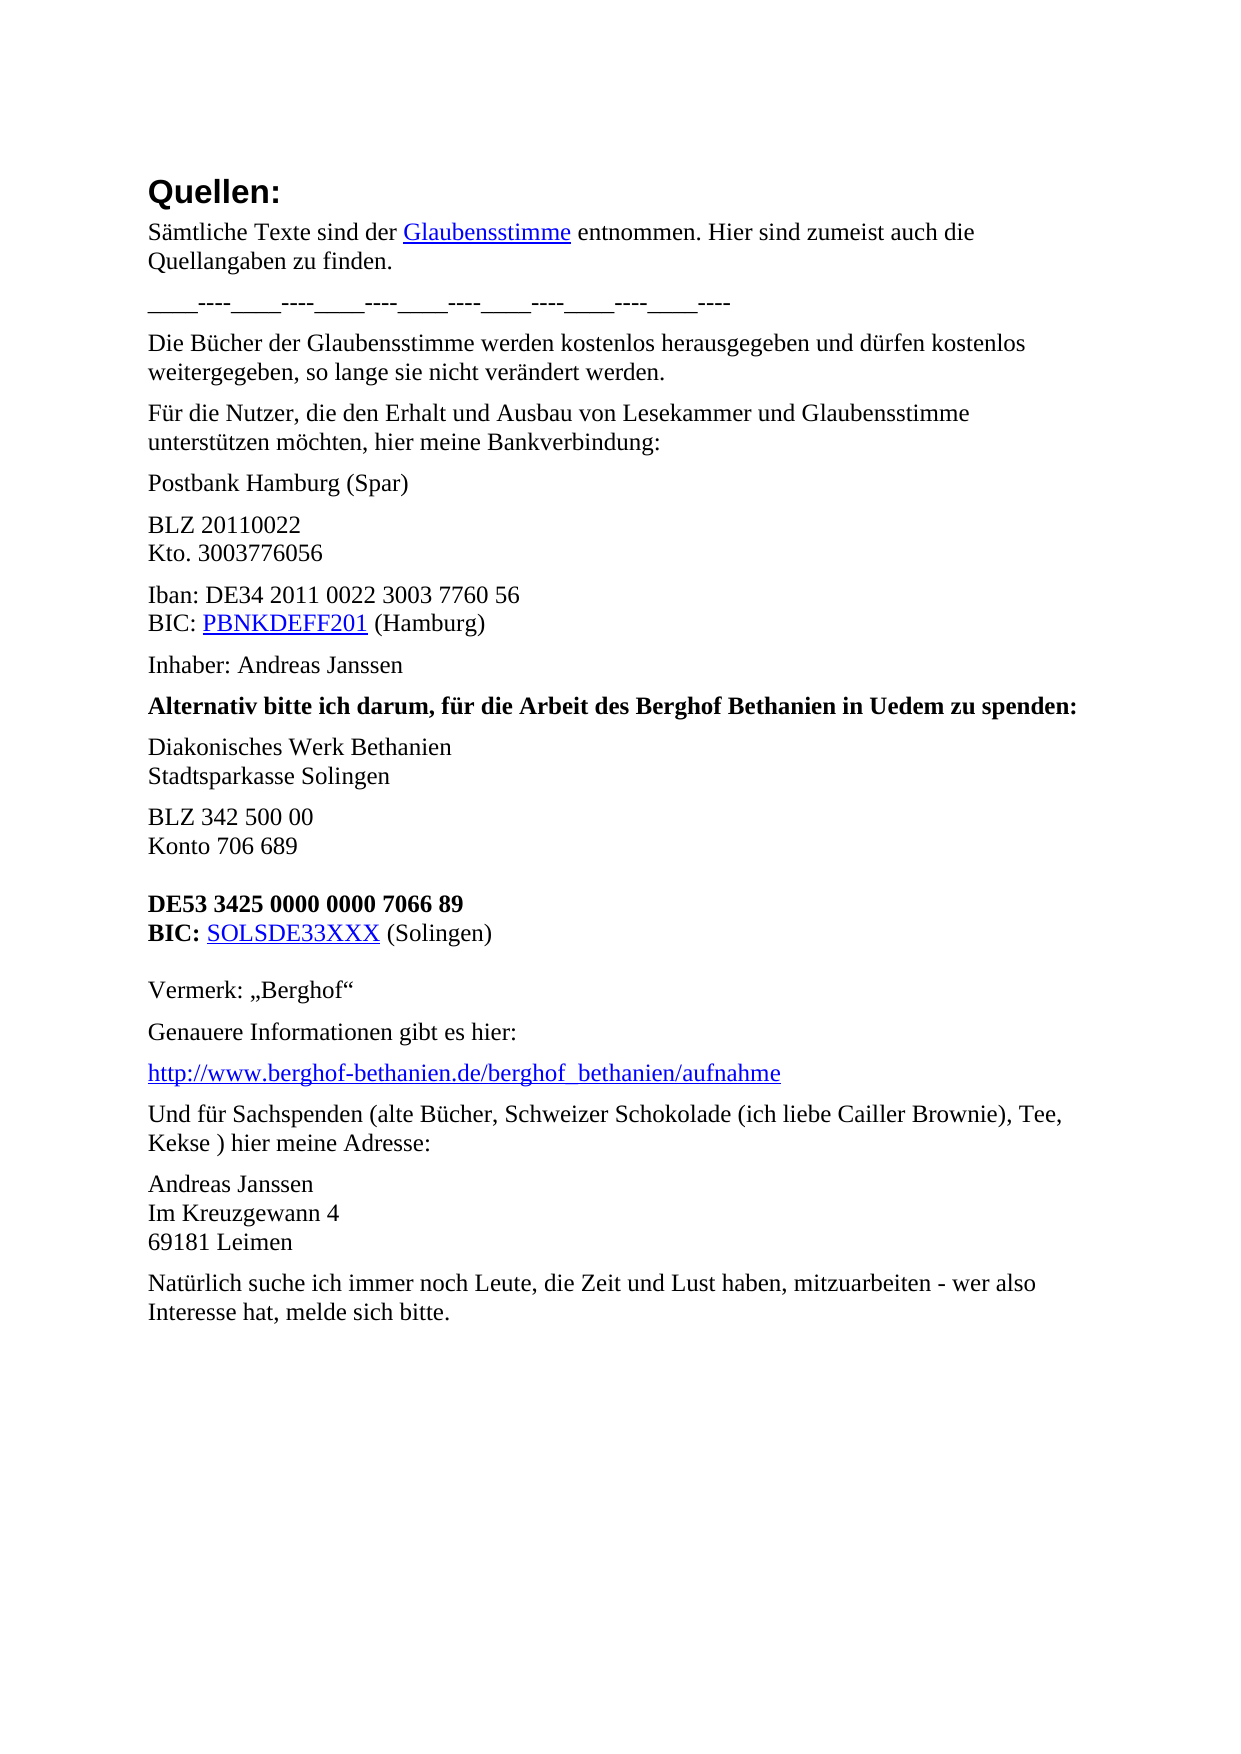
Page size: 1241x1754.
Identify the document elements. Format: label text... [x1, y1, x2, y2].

text BLZ 20110022 Kto. 3003776056 [148, 510, 1093, 567]
text Für die Nutzer, die den Erhalt und Ausbau von Lesekammer und Glaubensstimme unterstützen möchten, hier meine Bankverbindung: [148, 398, 1093, 456]
text http://www.berghof-bethanien.de/berghof_bethanien/aufnahme [148, 1058, 1093, 1087]
text Diakonisches Werk Bethanien Stadtsparkasse Solingen [148, 732, 1093, 790]
text Sämtliche Texte sind der Glaubensstimme entnommen. Hier sind zumeist auch die Quellangaben zu finden. [148, 217, 1093, 275]
text Alternativ bitte ich darum, für die Arbeit des Berghof Bethanien in Uedem zu spenden: [148, 691, 1093, 720]
text Natürlich suche ich immer noch Leute, die Zeit und Lust haben, mitzuarbeiten - wer also Interesse hat, melde sich bitte. [148, 1268, 1093, 1326]
subtitle Quellen: [148, 173, 1093, 211]
text Postbank Hamburg (Spar) [148, 468, 1093, 497]
text ____----____----____----____----____----____----____---- [148, 287, 1093, 316]
text Genauere Informationen gibt es hier: [148, 1017, 1093, 1046]
text Die Bücher der Glaubensstimme werden kostenlos herausgegeben und dürfen kostenlos weitergegeben, so lange sie nicht verändert werden. [148, 328, 1093, 386]
text Iban: DE34 2011 0022 3003 7760 56 BIC: PBNKDEFF201 (Hamburg) [148, 580, 1093, 637]
text DE53 3425 0000 0000 7066 89 BIC: SOLSDE33XXX (Solingen) [148, 889, 1093, 946]
text Inhaber: Andreas Janssen [148, 650, 1093, 678]
text Und für Sachspenden (alte Bücher, Schweizer Schokolade (ich liebe Cailler Brownie), Tee, Kekse ) hier meine Adresse: [148, 1099, 1093, 1157]
text Vermerk: „Berghof“ [148, 976, 1093, 1004]
text BLZ 342 500 00 Konto 706 689 [148, 802, 1093, 860]
text Andreas Janssen Im Kreuzgewann 4 69181 Leimen [148, 1169, 1093, 1256]
